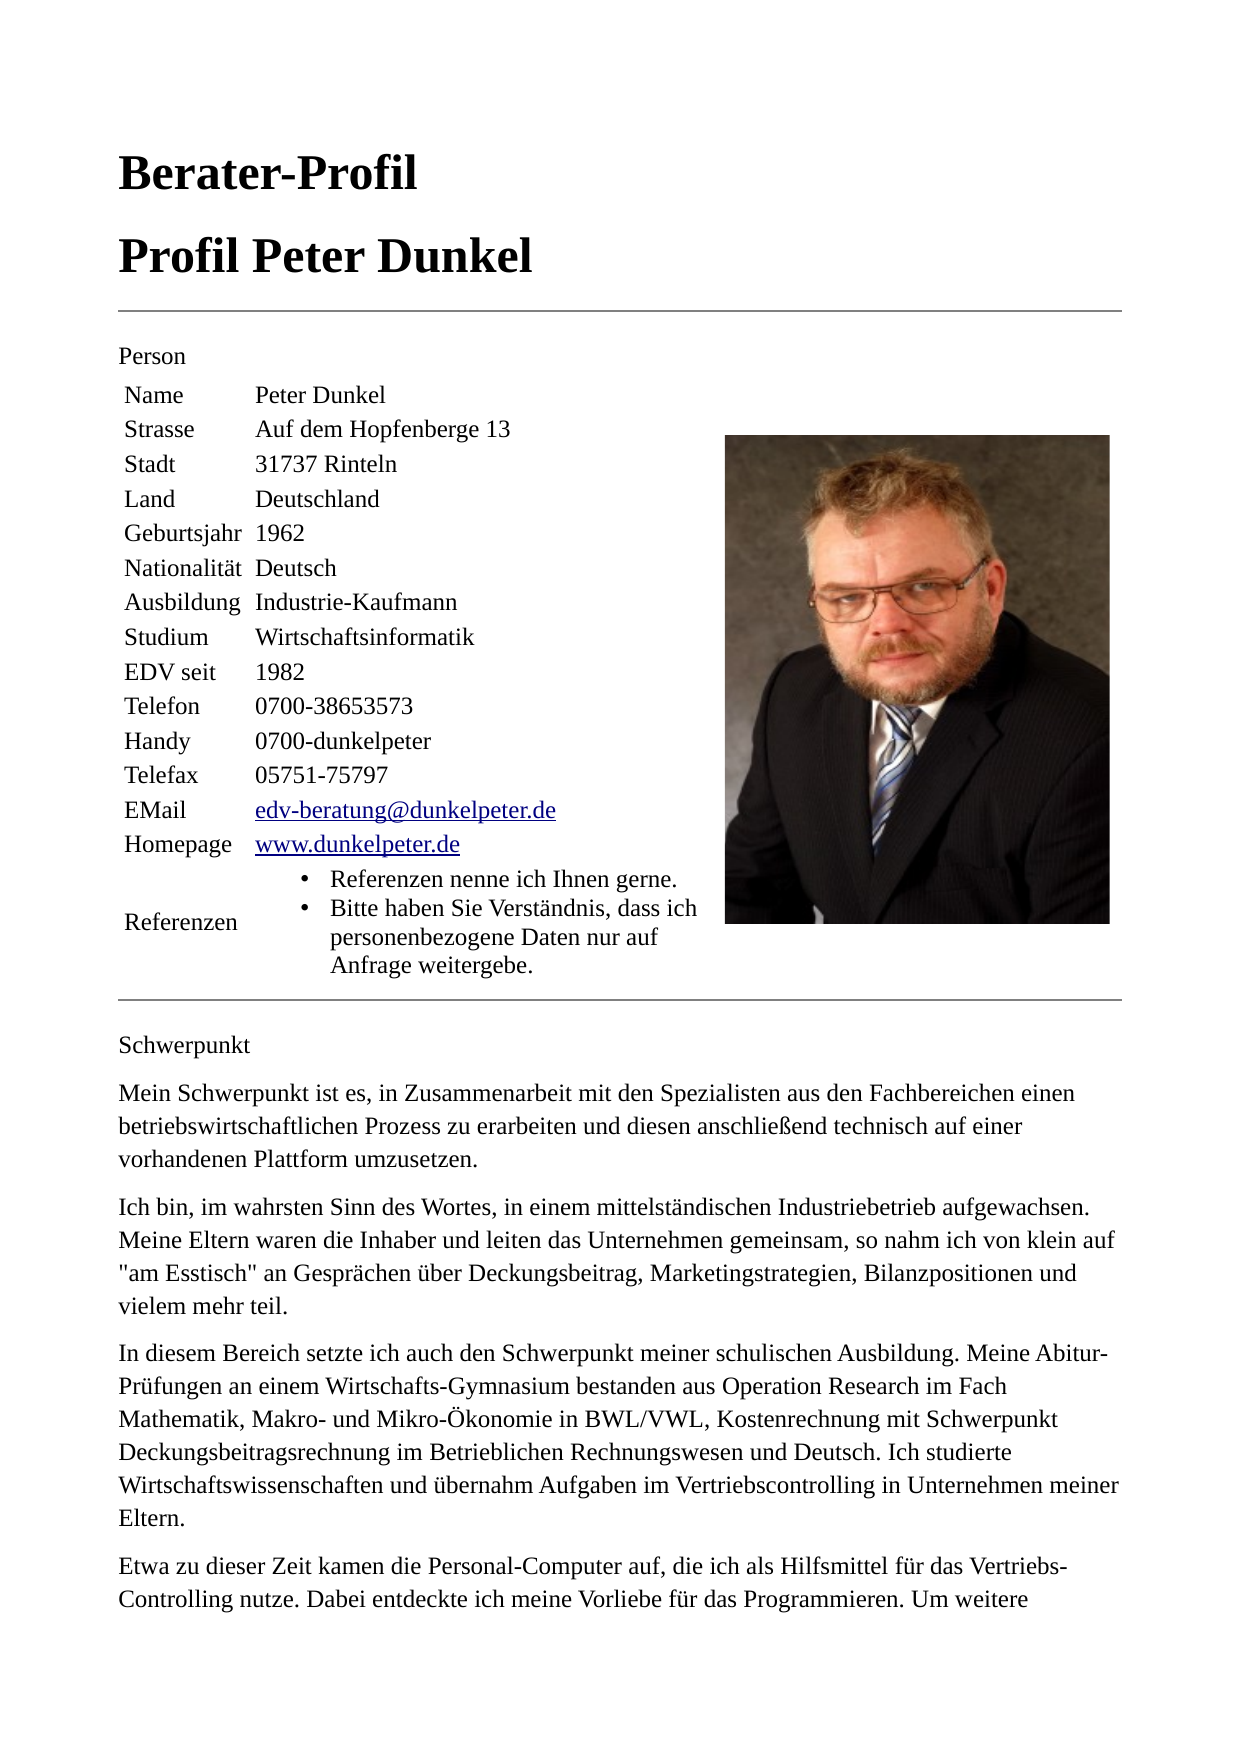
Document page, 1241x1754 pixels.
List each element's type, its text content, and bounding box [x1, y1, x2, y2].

table_cell Deutsch [252, 550, 719, 584]
table_cell Homepage [121, 827, 252, 861]
table_cell 1962 [252, 515, 719, 550]
table_cell Telefax [121, 758, 252, 792]
table_cell Geburtsjahr [121, 515, 252, 550]
picture [724, 435, 1110, 924]
table_cell Land [121, 481, 252, 515]
table_cell 1982 [252, 654, 719, 688]
table_cell Handy [121, 723, 252, 757]
table_cell Ausbildung [121, 585, 252, 619]
table_cell Telefon [121, 688, 252, 723]
text Mein Schwerpunkt ist es, in Zusammenarbeit mit den Spezialisten aus den Fachbereichen einen betriebswirtschaftlichen Prozess zu erarbeiten und diesen anschließend technisch auf einer vorhandenen Plattform umzusetzen. [118, 1078, 1122, 1173]
text Ich bin, im wahrsten Sinn des Wortes, in einem mittelständischen Industriebetrieb aufgewachsen. Meine Eltern waren die Inhaber und leiten das Unternehmen gemeinsam, so nahm ich von klein auf "am Esstisch" an Gesprächen über Deckungsbeitrag, Marketingstrategien, Bilanzpositionen und vielem mehr teil. [118, 1192, 1122, 1319]
table_header [722, 374, 1122, 985]
table_cell Nationalität [121, 550, 252, 584]
subtitle Berater-Profil [118, 143, 1122, 201]
table_cell Wirtschaftsinformatik [252, 619, 719, 654]
table_cell Referenzen nenne ich Ihnen gerne. Bitte haben Sie Verständnis, dass ich personenbezogene Daten nur auf Anfrage weitergebe. [252, 861, 719, 982]
text Person [118, 341, 1122, 370]
table_cell EMail [121, 792, 252, 827]
table_cell Referenzen [121, 861, 252, 982]
subtitle Profil Peter Dunkel [118, 226, 1122, 283]
table_cell www.dunkelpeter.de [252, 827, 719, 861]
text Etwa zu dieser Zeit kamen die Personal-Computer auf, die ich als Hilfsmittel für das Vertriebs-Controlling nutze. Dabei entdeckte ich meine Vorliebe für das Programmieren. Um weitere [118, 1551, 1122, 1613]
table_cell Strasse [121, 412, 252, 446]
table_cell Studium [121, 619, 252, 654]
table_cell 05751-75797 [252, 758, 719, 792]
table_cell Industrie-Kaufmann [252, 585, 719, 619]
table_cell 0700-38653573 [252, 688, 719, 723]
table_cell Stadt [121, 446, 252, 481]
text Schwerpunkt [118, 1030, 1122, 1059]
table_header Name [121, 377, 252, 412]
table_cell edv-beratung@dunkelpeter.de [252, 792, 719, 827]
text In diesem Bereich setzte ich auch den Schwerpunkt meiner schulischen Ausbildung. Meine Abitur-Prüfungen an einem Wirtschafts-Gymnasium bestanden aus Operation Research im Fach Mathematik, Makro- und Mikro-Ökonomie in BWL/VWL, Kostenrechnung mit Schwerpunkt Deckungsbeitragsrechnung im Betrieblichen Rechnungswesen und Deutsch. Ich studierte Wirtschaftswissenschaften und übernahm Aufgaben im Vertriebscontrolling in Unternehmen meiner Eltern. [118, 1338, 1122, 1532]
table_cell EDV seit [121, 654, 252, 688]
table_cell 31737 Rinteln [252, 446, 719, 481]
table_cell Auf dem Hopfenberge 13 [252, 412, 719, 446]
table_header [118, 374, 722, 985]
table_header Peter Dunkel [252, 377, 719, 412]
table_cell 0700-dunkelpeter [252, 723, 719, 757]
table_cell Deutschland [252, 481, 719, 515]
